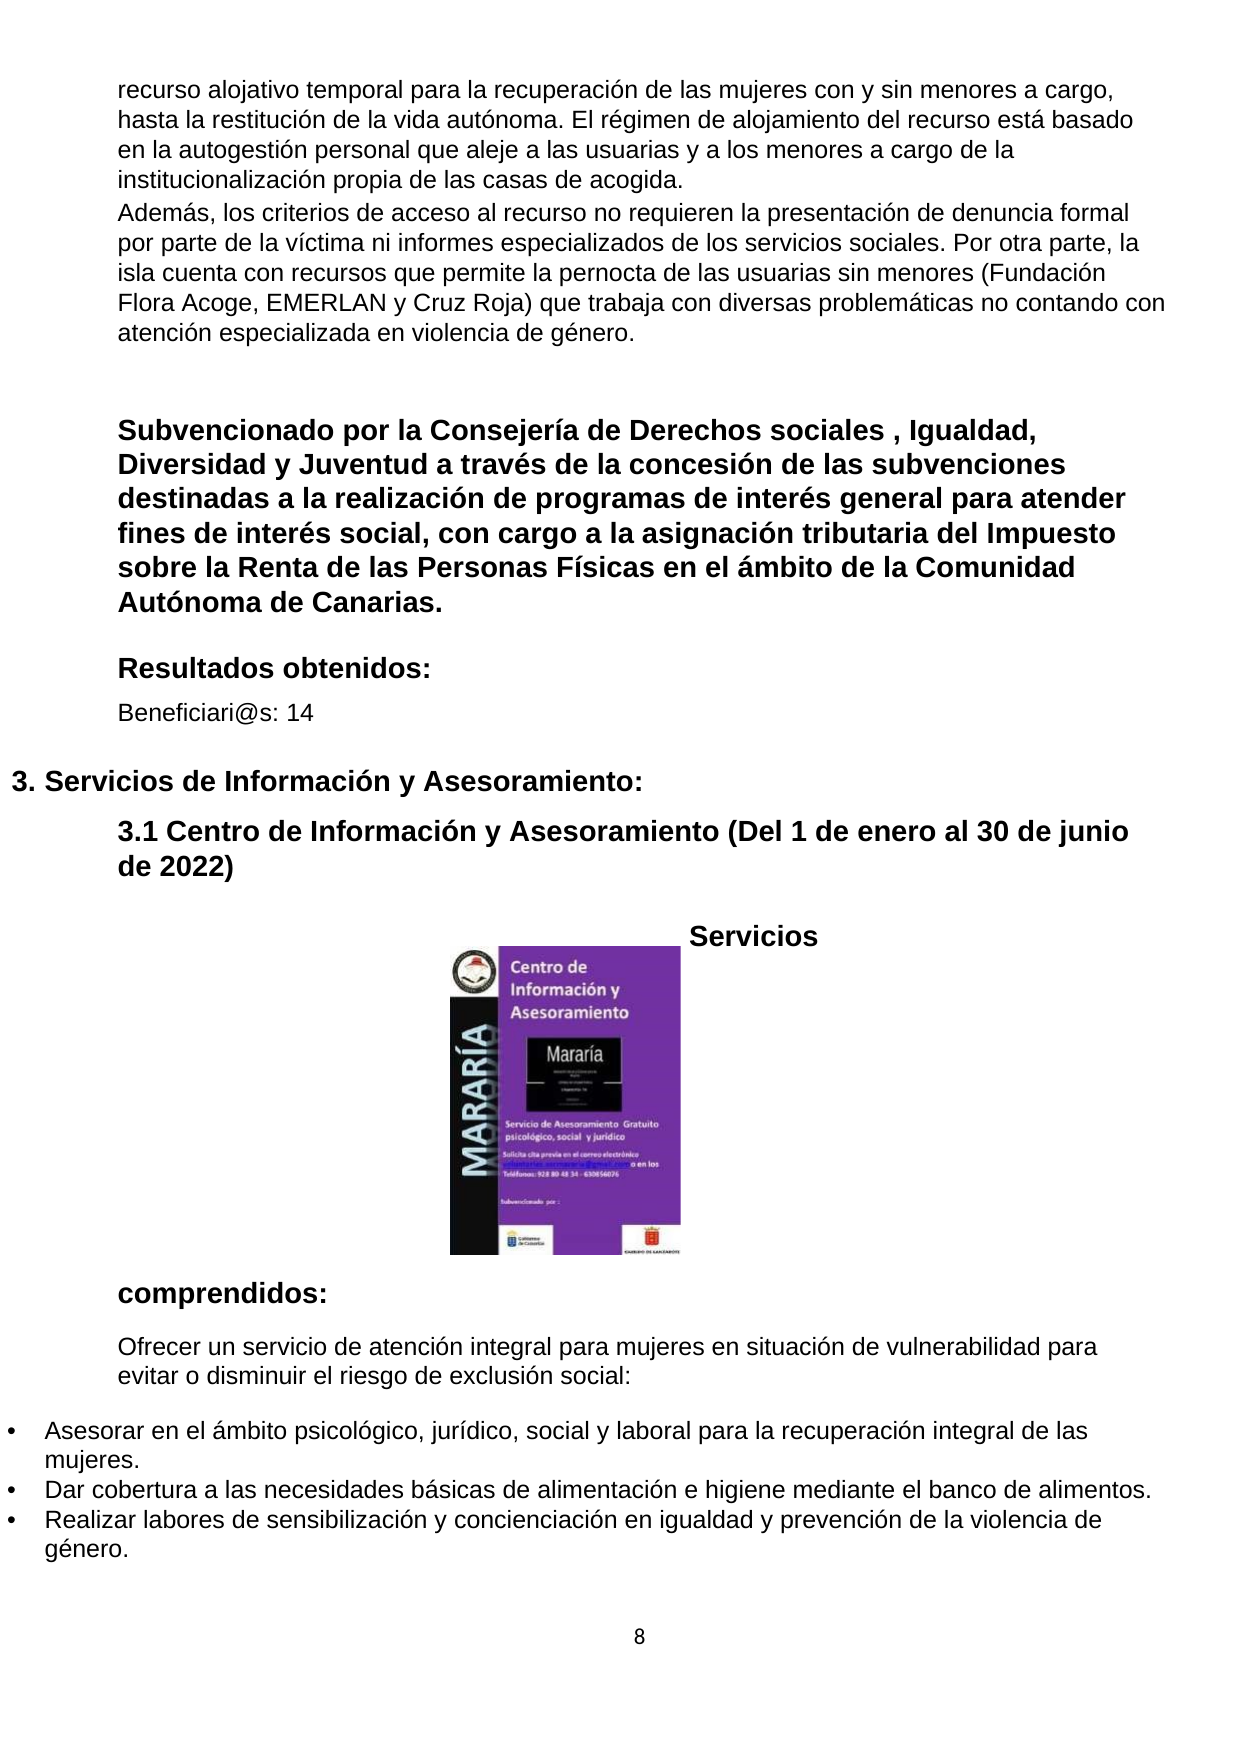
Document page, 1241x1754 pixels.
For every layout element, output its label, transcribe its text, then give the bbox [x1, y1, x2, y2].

text Subvencionado por la Consejería de Derechos sociales , Igualdad, Diversidad y Juventud a través de la concesión de las subvenciones destinadas a la realización de programas de interés general para atender fines de interés social, con cargo a la asignación tributaria del Impuesto sobre la Renta de las Personas Físicas en el ámbito de la Comunidad Autónoma de Canarias. [117, 412, 1167, 618]
list Asesorar en el ámbito psicológico, jurídico, social y laboral para la recuperación integral de las mujeres. [7, 1416, 1167, 1474]
text recurso alojativo temporal para la recuperación de las mujeres con y sin menores a cargo, hasta la restitución de la vida autónoma. El régimen de alojamiento del recurso está basado en la autogestión personal que aleje a las usuarias y a los menores a cargo de la institucionalización propia de las casas de acogida. [117, 75, 1169, 193]
list Servicios de Información y Asesoramiento: [11, 764, 1167, 798]
text Servicios comprendidos: [117, 919, 819, 1310]
text Beneficiari@s: 14 [117, 698, 1167, 726]
list Dar cobertura a las necesidades básicas de alimentación e higiene mediante el banco de alimentos. [7, 1475, 1167, 1504]
text Resultados obtenidos: [117, 652, 1167, 685]
list Realizar labores de sensibilización y concienciación en igualdad y prevención de la violencia de género. [7, 1505, 1167, 1563]
text Además, los criterios de acceso al recurso no requieren la presentación de denuncia formal por parte de la víctima ni informes especializados de los servicios sociales. Por otra parte, la isla cuenta con recursos que permite la pernocta de las usuarias sin menores (Fundación Flora Acoge, EMERLAN y Cruz Roja) que trabaja con diversas problemáticas no contando con atención especializada en violencia de género. [117, 198, 1169, 346]
text Ofrecer un servicio de atención integral para mujeres en situación de vulnerabilidad para evitar o disminuir el riesgo de exclusión social: [117, 1332, 1167, 1390]
text de 2022) [117, 849, 1167, 882]
text 3.1 Centro de Información y Asesoramiento (Del 1 de enero al 30 de junio [117, 814, 1167, 848]
